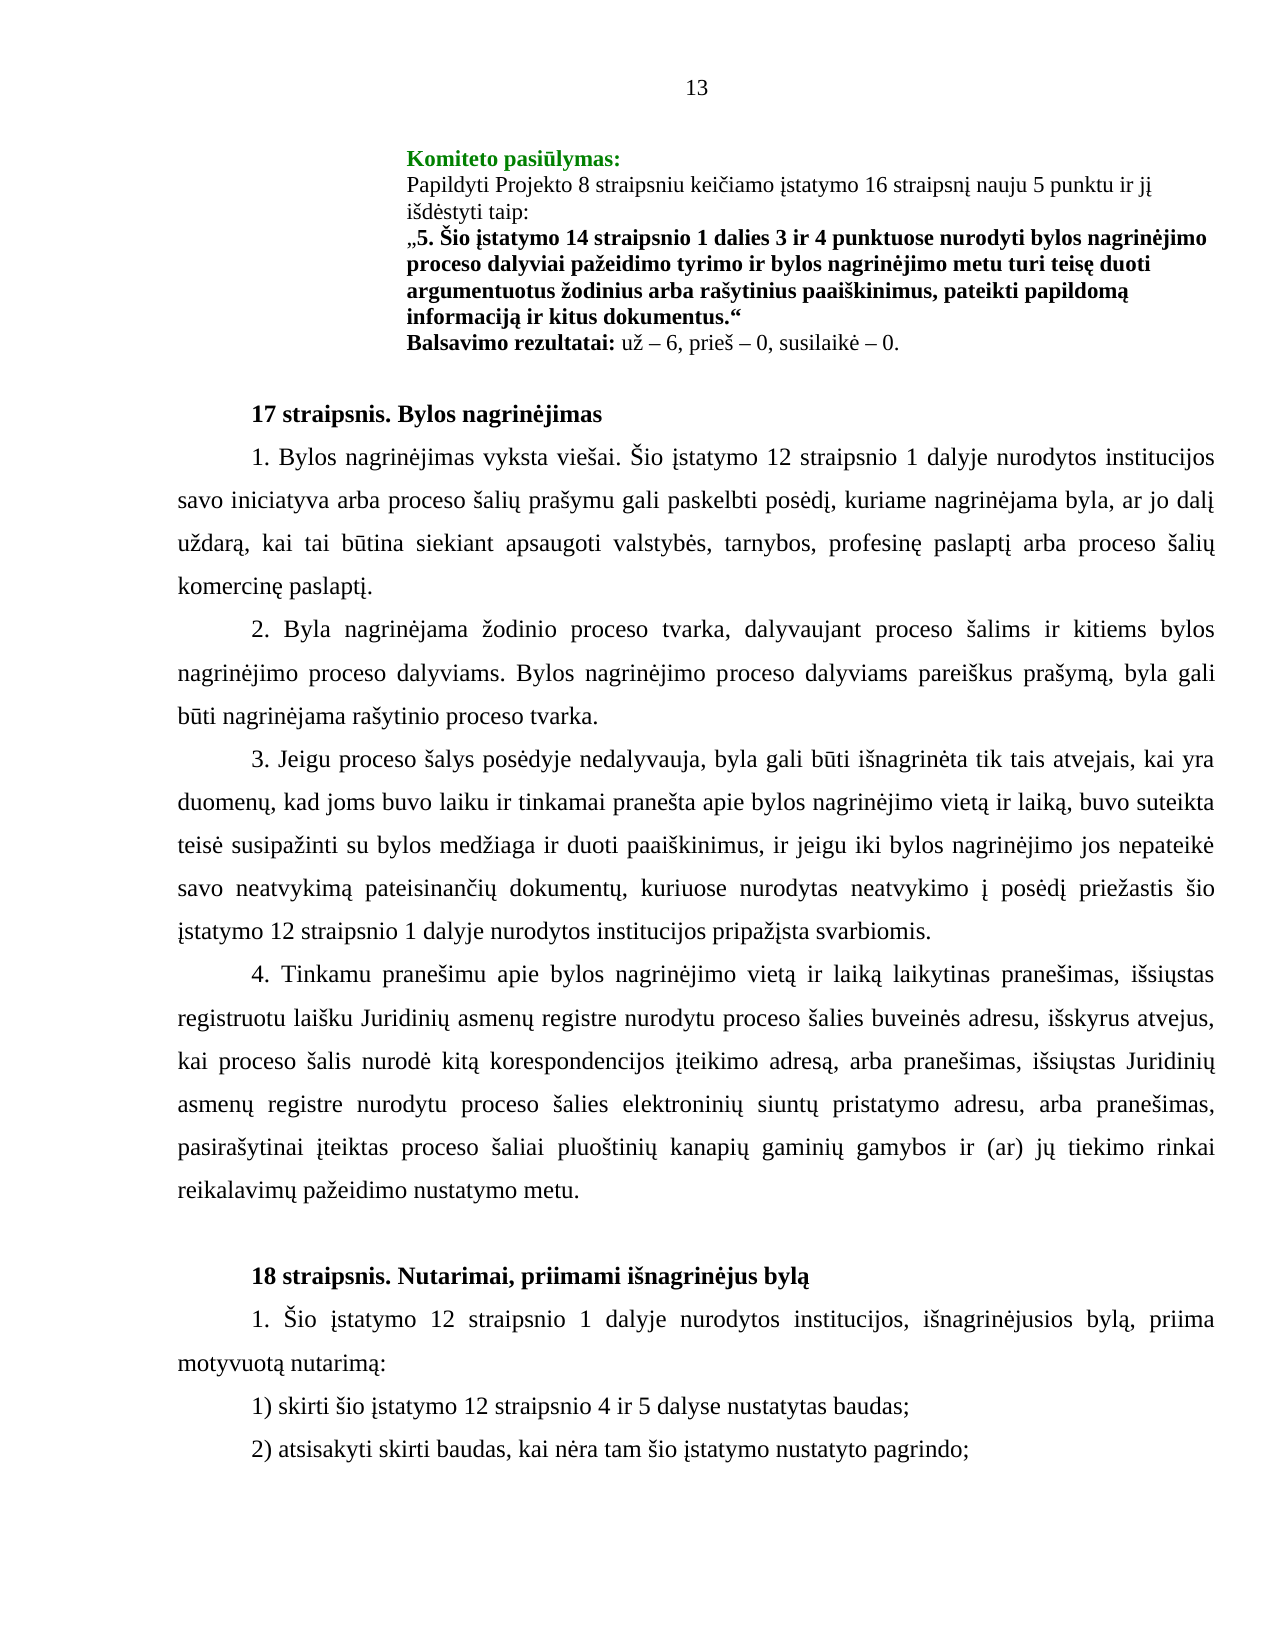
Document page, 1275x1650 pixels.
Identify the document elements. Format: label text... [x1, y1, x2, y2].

text Papildyti Projekto 8 straipsniu keičiamo įstatymo 16 straipsnį nauju 5 punktu ir jį išdėstyti taip: [406, 171, 1216, 224]
text 3. Jeigu proceso šalys posėdyje nedalyvauja, byla gali būti išnagrinėta tik tais atvejais, kai yra duomenų, kad joms buvo laiku ir tinkamai pranešta apie bylos nagrinėjimo vietą ir laiką, buvo suteikta teisė susipažinti su bylos medžiaga ir duoti paaiškinimus, ir jeigu iki bylos nagrinėjimo jos nepateikė savo neatvykimą pateisinančių dokumentų, kuriuose nurodytas neatvykimo į posėdį priežastis šio įstatymo 12 straipsnio 1 dalyje nurodytos institucijos pripažįsta svarbiomis. [177, 744, 1216, 945]
text 4. Tinkamu pranešimu apie bylos nagrinėjimo vietą ir laiką laikytinas pranešimas, išsiųstas registruotu laišku Juridinių asmenų registre nurodytu proceso šalies buveinės adresu, išskyrus atvejus, kai proceso šalis nurodė kitą korespondencijos įteikimo adresą, arba pranešimas, išsiųstas Juridinių asmenų registre nurodytu proceso šalies elektroninių siuntų pristatymo adresu, arba pranešimas, pasirašytinai įteiktas proceso šaliai pluoštinių kanapių gaminių gamybos ir (ar) jų tiekimo rinkai reikalavimų pažeidimo nustatymo metu. [177, 959, 1216, 1204]
text 1) skirti šio įstatymo 12 straipsnio 4 ir 5 dalyse nustatytas baudas; [177, 1391, 1216, 1419]
text 2. Byla nagrinėjama žodinio proceso tvarka, dalyvaujant proceso šalims ir kitiems bylos nagrinėjimo proceso dalyviams. Bylos nagrinėjimo proceso dalyviams pareiškus prašymą, byla gali būti nagrinėjama rašytinio proceso tvarka. [177, 614, 1216, 729]
text 18 straipsnis. Nutarimai, priimami išnagrinėjus bylą [177, 1261, 1216, 1290]
text Balsavimo rezultatai: už – 6, prieš – 0, susilaikė – 0. [406, 329, 1216, 356]
text 2) atsisakyti skirti baudas, kai nėra tam šio įstatymo nustatyto pagrindo; [177, 1434, 1216, 1463]
text 1. Bylos nagrinėjimas vyksta viešai. Šio įstatymo 12 straipsnio 1 dalyje nurodytos institucijos savo iniciatyva arba proceso šalių prašymu gali paskelbti posėdį, kuriame nagrinėjama byla, ar jo dalį uždarą, kai tai būtina siekiant apsaugoti valstybės, tarnybos, profesinę paslaptį arba proceso šalių komercinę paslaptį. [177, 442, 1216, 600]
text „5. Šio įstatymo 14 straipsnio 1 dalies 3 ir 4 punktuose nurodyti bylos nagrinėjimo proceso dalyviai pažeidimo tyrimo ir bylos nagrinėjimo metu turi teisę duoti argumentuotus žodinius arba rašytinius paaiškinimus, pateikti papildomą informaciją ir kitus dokumentus.“ [406, 224, 1216, 329]
text Komiteto pasiūlymas: [406, 145, 1216, 171]
text 17 straipsnis. Bylos nagrinėjimas [177, 399, 1216, 428]
text 1. Šio įstatymo 12 straipsnio 1 dalyje nurodytos institucijos, išnagrinėjusios bylą, priima motyvuotą nutarimą: [177, 1304, 1216, 1376]
